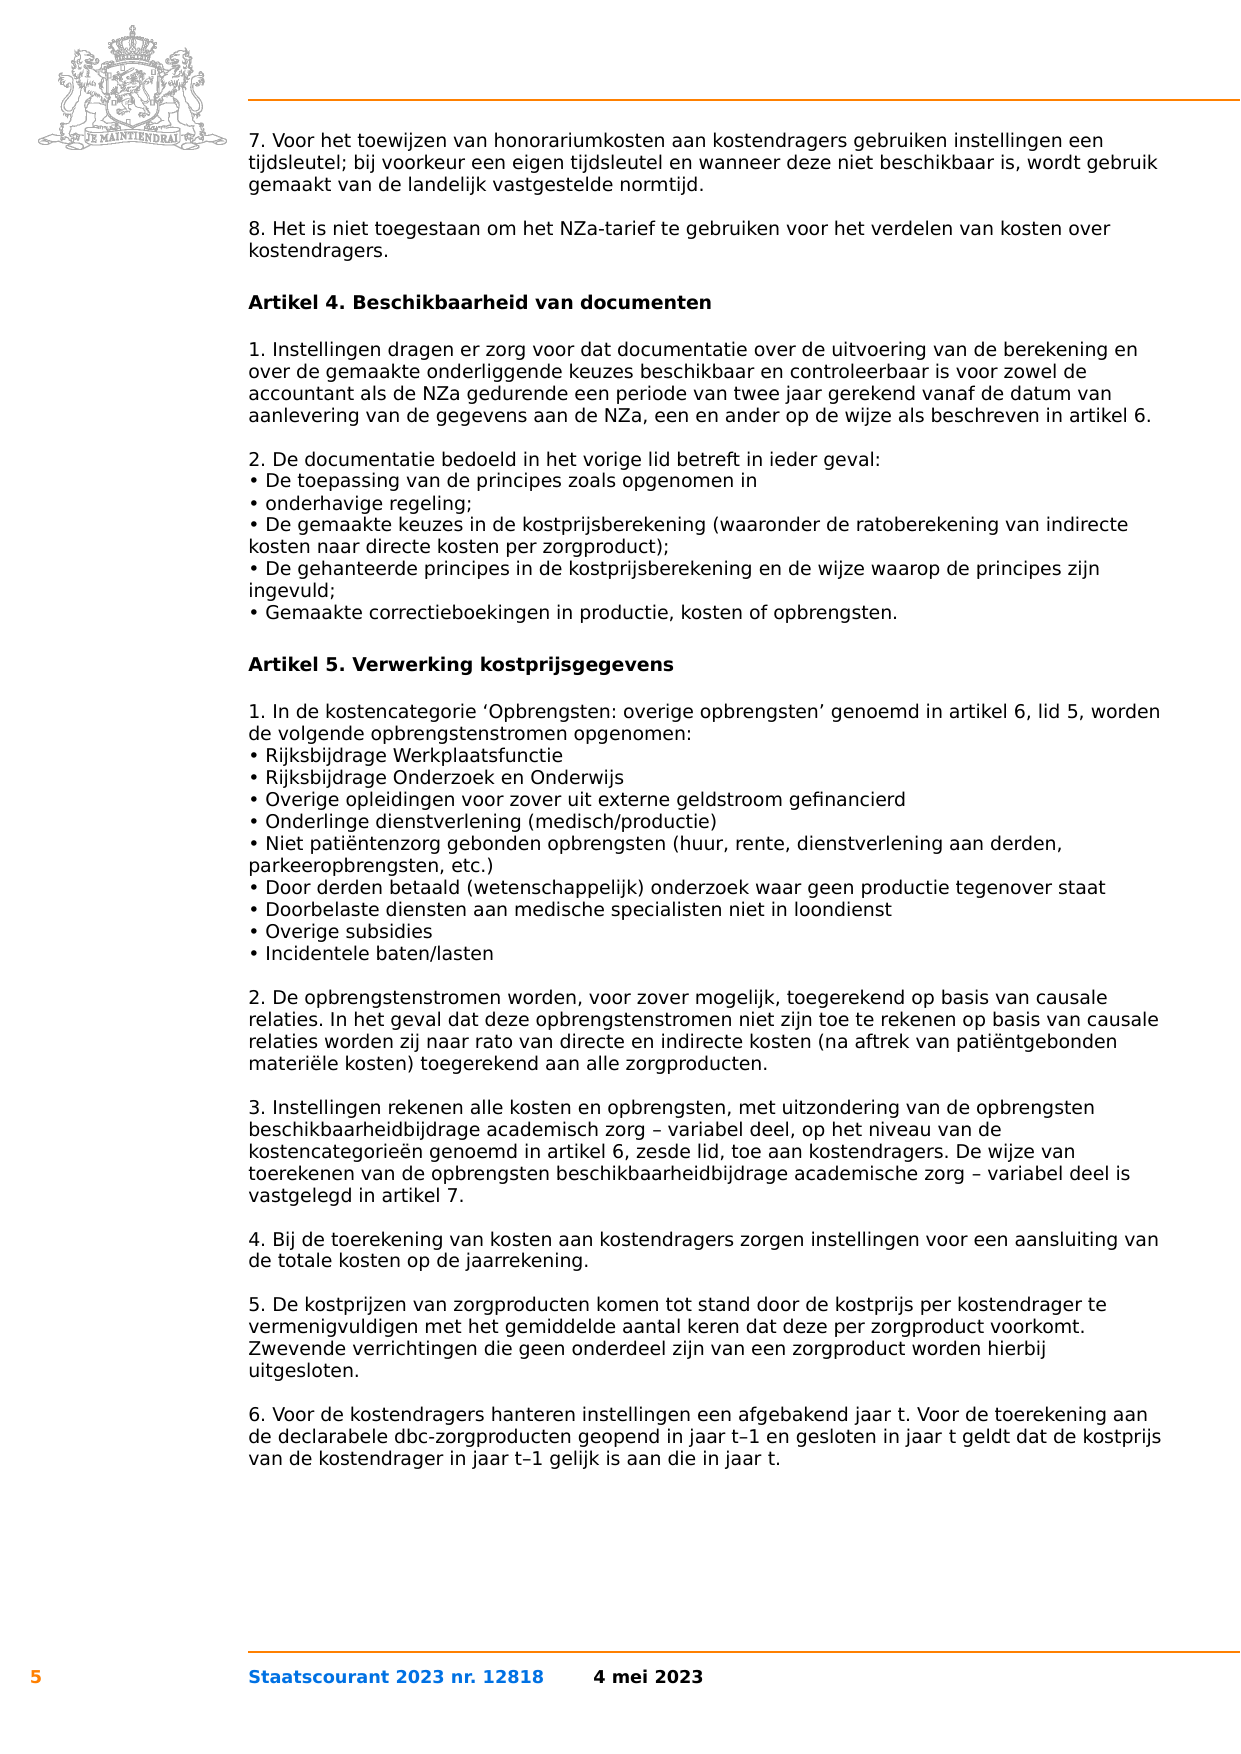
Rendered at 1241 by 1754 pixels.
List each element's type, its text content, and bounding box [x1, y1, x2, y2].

text • Niet patiëntenzorg gebonden opbrengsten (huur, rente, dienstverlening aan derden, parkeeropbrengsten, etc.) [248, 833, 1163, 877]
text • Onderlinge dienstverlening (medisch/productie) [248, 811, 1163, 833]
text 7. Voor het toewijzen van honorariumkosten aan kostendragers gebruiken instellingen een tijdsleutel; bij voorkeur een eigen tijdsleutel en wanneer deze niet beschikbaar is, wordt gebruik gemaakt van de landelijk vastgestelde normtijd. [248, 130, 1163, 196]
text • Rijksbijdrage Onderzoek en Onderwijs [248, 767, 1163, 789]
text • De gemaakte keuzes in de kostprijsberekening (waaronder de ratoberekening van indirecte kosten naar directe kosten per zorgproduct); [248, 514, 1163, 558]
text • Overige subsidies [248, 921, 1163, 943]
text • De toepassing van de principes zoals opgenomen in [248, 470, 1163, 492]
text 5. De kostprijzen van zorgproducten komen tot stand door de kostprijs per kostendrager te vermenigvuldigen met het gemiddelde aantal keren dat deze per zorgproduct voorkomt. Zwevende verrichtingen die geen onderdeel zijn van een zorgproduct worden hierbij uitgesloten. [248, 1294, 1163, 1382]
text • Doorbelaste diensten aan medische specialisten niet in loondienst [248, 899, 1163, 921]
text • Rijksbijdrage Werkplaatsfunctie [248, 745, 1163, 767]
subtitle Artikel 4. Beschikbaarheid van documenten [248, 292, 1163, 314]
subtitle Artikel 5. Verwerking kostprijsgegevens [248, 654, 1163, 676]
text • Gemaakte correctieboekingen in productie, kosten of opbrengsten. [248, 602, 1163, 624]
picture [38, 25, 227, 150]
text • onderhavige regeling; [248, 492, 1163, 514]
text 6. Voor de kostendragers hanteren instellingen een afgebakend jaar t. Voor de toerekening aan de declarabele dbc-zorgproducten geopend in jaar t–1 en gesloten in jaar t geldt dat de kostprijs van de kostendrager in jaar t–1 gelijk is aan die in jaar t. [248, 1404, 1163, 1470]
text 2. De documentatie bedoeld in het vorige lid betreft in ieder geval: [248, 448, 1163, 470]
text 1. In de kostencategorie ‘Opbrengsten: overige opbrengsten’ genoemd in artikel 6, lid 5, worden de volgende opbrengstenstromen opgenomen: [248, 701, 1163, 745]
text 2. De opbrengstenstromen worden, voor zover mogelijk, toegerekend op basis van causale relaties. In het geval dat deze opbrengstenstromen niet zijn toe te rekenen op basis van causale relaties worden zij naar rato van directe en indirecte kosten (na aftrek van patiëntgebonden materiële kosten) toegerekend aan alle zorgproducten. [248, 987, 1163, 1075]
text • Incidentele baten/lasten [248, 943, 1163, 965]
text 4. Bij de toerekening van kosten aan kostendragers zorgen instellingen voor een aansluiting van de totale kosten op de jaarrekening. [248, 1228, 1163, 1272]
text 1. Instellingen dragen er zorg voor dat documentatie over de uitvoering van de berekening en over de gemaakte onderliggende keuzes beschikbaar en controleerbaar is voor zowel de accountant als de NZa gedurende een periode van twee jaar gerekend vanaf de datum van aanlevering van de gegevens aan de NZa, een en ander op de wijze als beschreven in artikel 6. [248, 339, 1163, 427]
text • Overige opleidingen voor zover uit externe geldstroom gefinancierd [248, 789, 1163, 811]
text 8. Het is niet toegestaan om het NZa-tarief te gebruiken voor het verdelen van kosten over kostendragers. [248, 218, 1163, 262]
text • Door derden betaald (wetenschappelijk) onderzoek waar geen productie tegenover staat [248, 877, 1163, 899]
text 3. Instellingen rekenen alle kosten en opbrengsten, met uitzondering van de opbrengsten beschikbaarheidbijdrage academisch zorg – variabel deel, op het niveau van de kostencategorieën genoemd in artikel 6, zesde lid, toe aan kostendragers. De wijze van toerekenen van de opbrengsten beschikbaarheidbijdrage academische zorg – variabel deel is vastgelegd in artikel 7. [248, 1097, 1163, 1207]
text • De gehanteerde principes in de kostprijsberekening en de wijze waarop de principes zijn ingevuld; [248, 558, 1163, 602]
